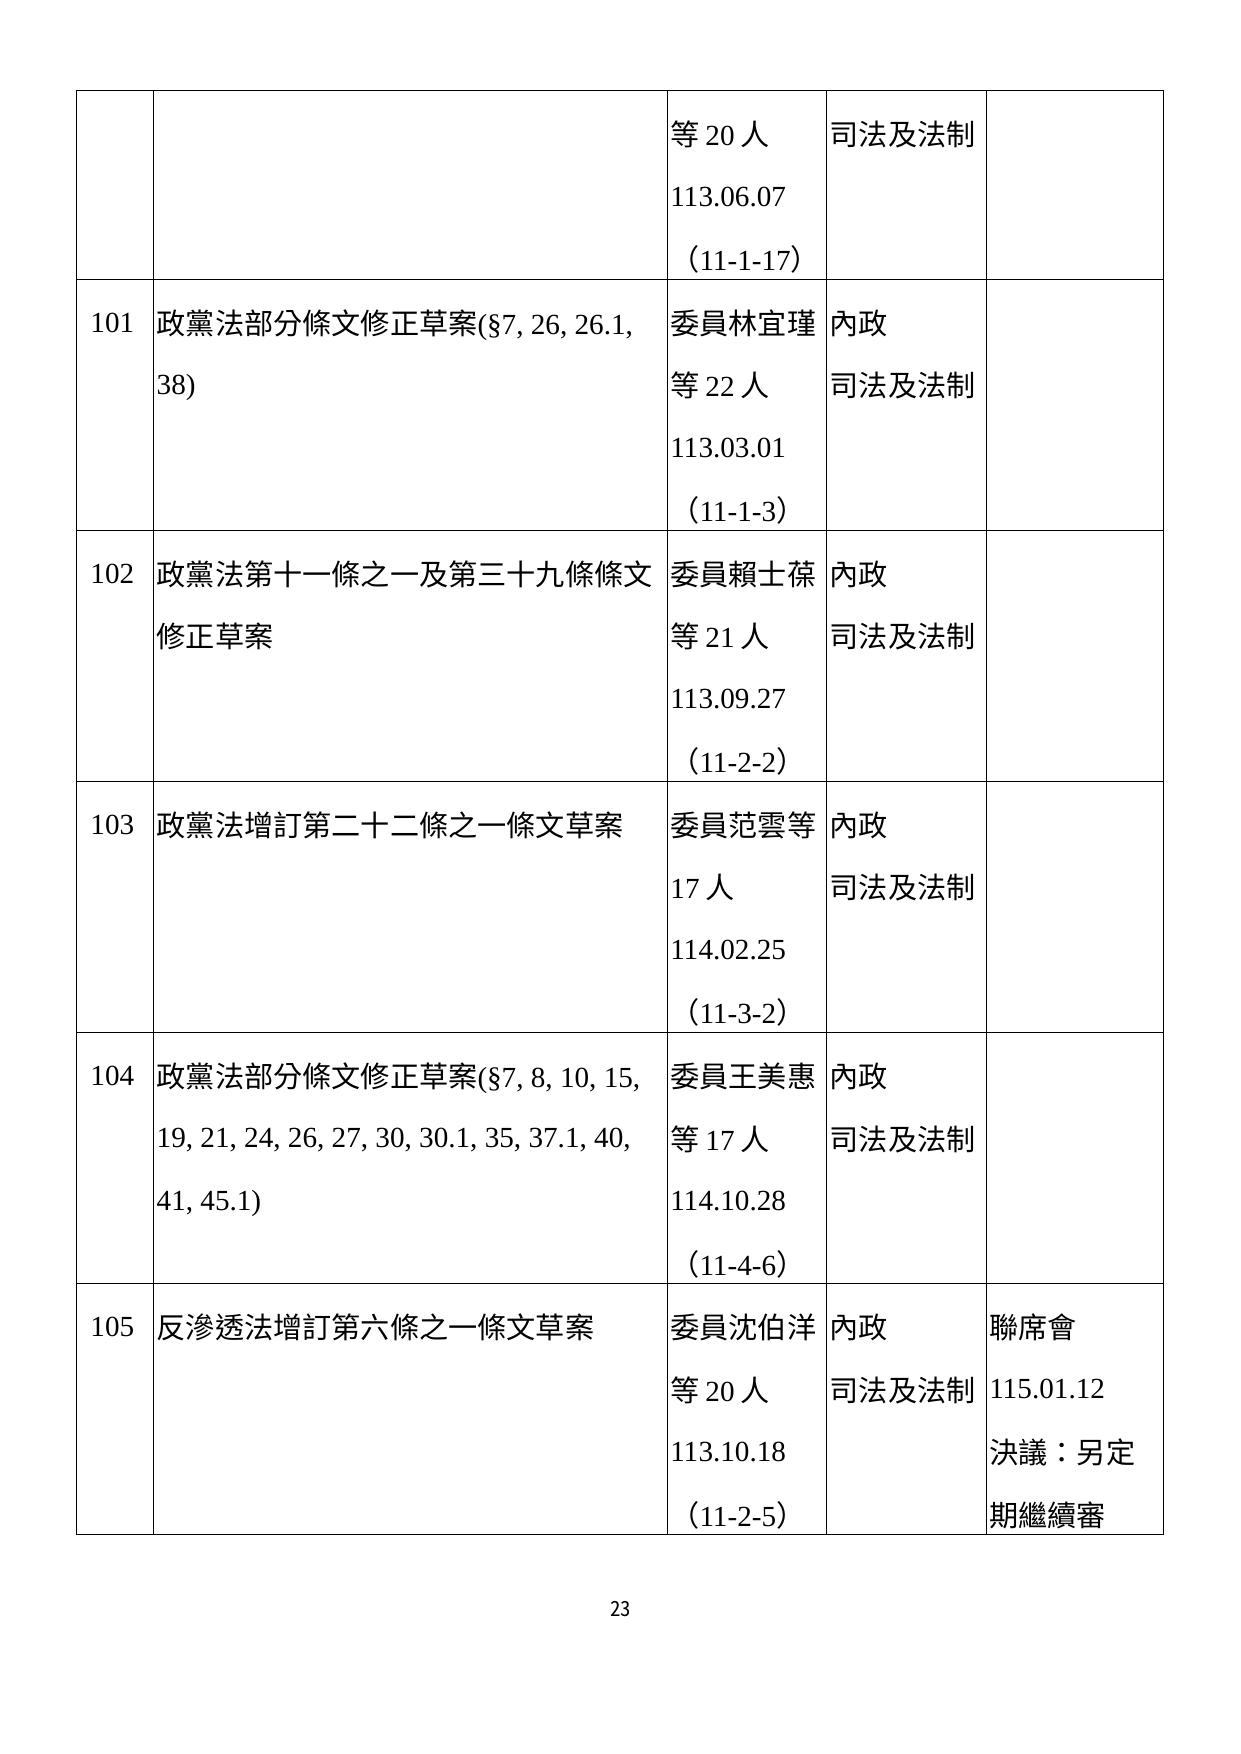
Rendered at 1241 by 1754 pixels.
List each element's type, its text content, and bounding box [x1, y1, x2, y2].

table_cell 等20人 113.06.07 （11-1-17） [668, 91, 826, 279]
table_cell 內政 司法及法制 [827, 782, 986, 1032]
table_cell [154, 91, 667, 279]
table_cell 委員王美惠等17人 114.10.28 （11-4-6） [668, 1033, 826, 1283]
table_cell 反滲透法增訂第六條之一條文草案 [154, 1284, 667, 1534]
table_cell 內政 司法及法制 [827, 280, 986, 530]
table_cell 委員林宜瑾等22人 113.03.01 （11-1-3） [668, 280, 826, 530]
table_cell [77, 1033, 153, 1283]
table_cell 政黨法部分條文修正草案(§7, 8, 10, 15, 19, 21, 24, 26, 27, 30, 30.1, 35, 37.1, 40, 41, 45.1) [154, 1033, 667, 1283]
table_cell [987, 91, 1163, 279]
table_cell [987, 531, 1163, 781]
table_cell [987, 782, 1163, 1032]
table_cell 政黨法增訂第二十二條之一條文草案 [154, 782, 667, 1032]
table_cell 委員賴士葆等21人 113.09.27 （11-2-2） [668, 531, 826, 781]
table_cell 政黨法第十一條之一及第三十九條條文修正草案 [154, 531, 667, 781]
table_cell 委員沈伯洋等20人 113.10.18 （11-2-5） [668, 1284, 826, 1534]
table_cell 委員范雲等17人 114.02.25 （11-3-2） [668, 782, 826, 1032]
table_cell 政黨法部分條文修正草案(§7, 26, 26.1, 38) [154, 280, 667, 530]
table_cell [77, 531, 153, 781]
table_cell [77, 280, 153, 530]
table_cell 內政 司法及法制 [827, 1033, 986, 1283]
table_cell [77, 91, 153, 279]
table_cell [77, 782, 153, 1032]
table_cell [987, 280, 1163, 530]
table_cell 司法及法制 [827, 91, 986, 279]
table_cell 聯席會 115.01.12 決議：另定期繼續審 [987, 1284, 1163, 1534]
table_cell [77, 1284, 153, 1534]
table_cell 內政 司法及法制 [827, 531, 986, 781]
table_cell 內政 司法及法制 [827, 1284, 986, 1534]
table_cell [987, 1033, 1163, 1283]
